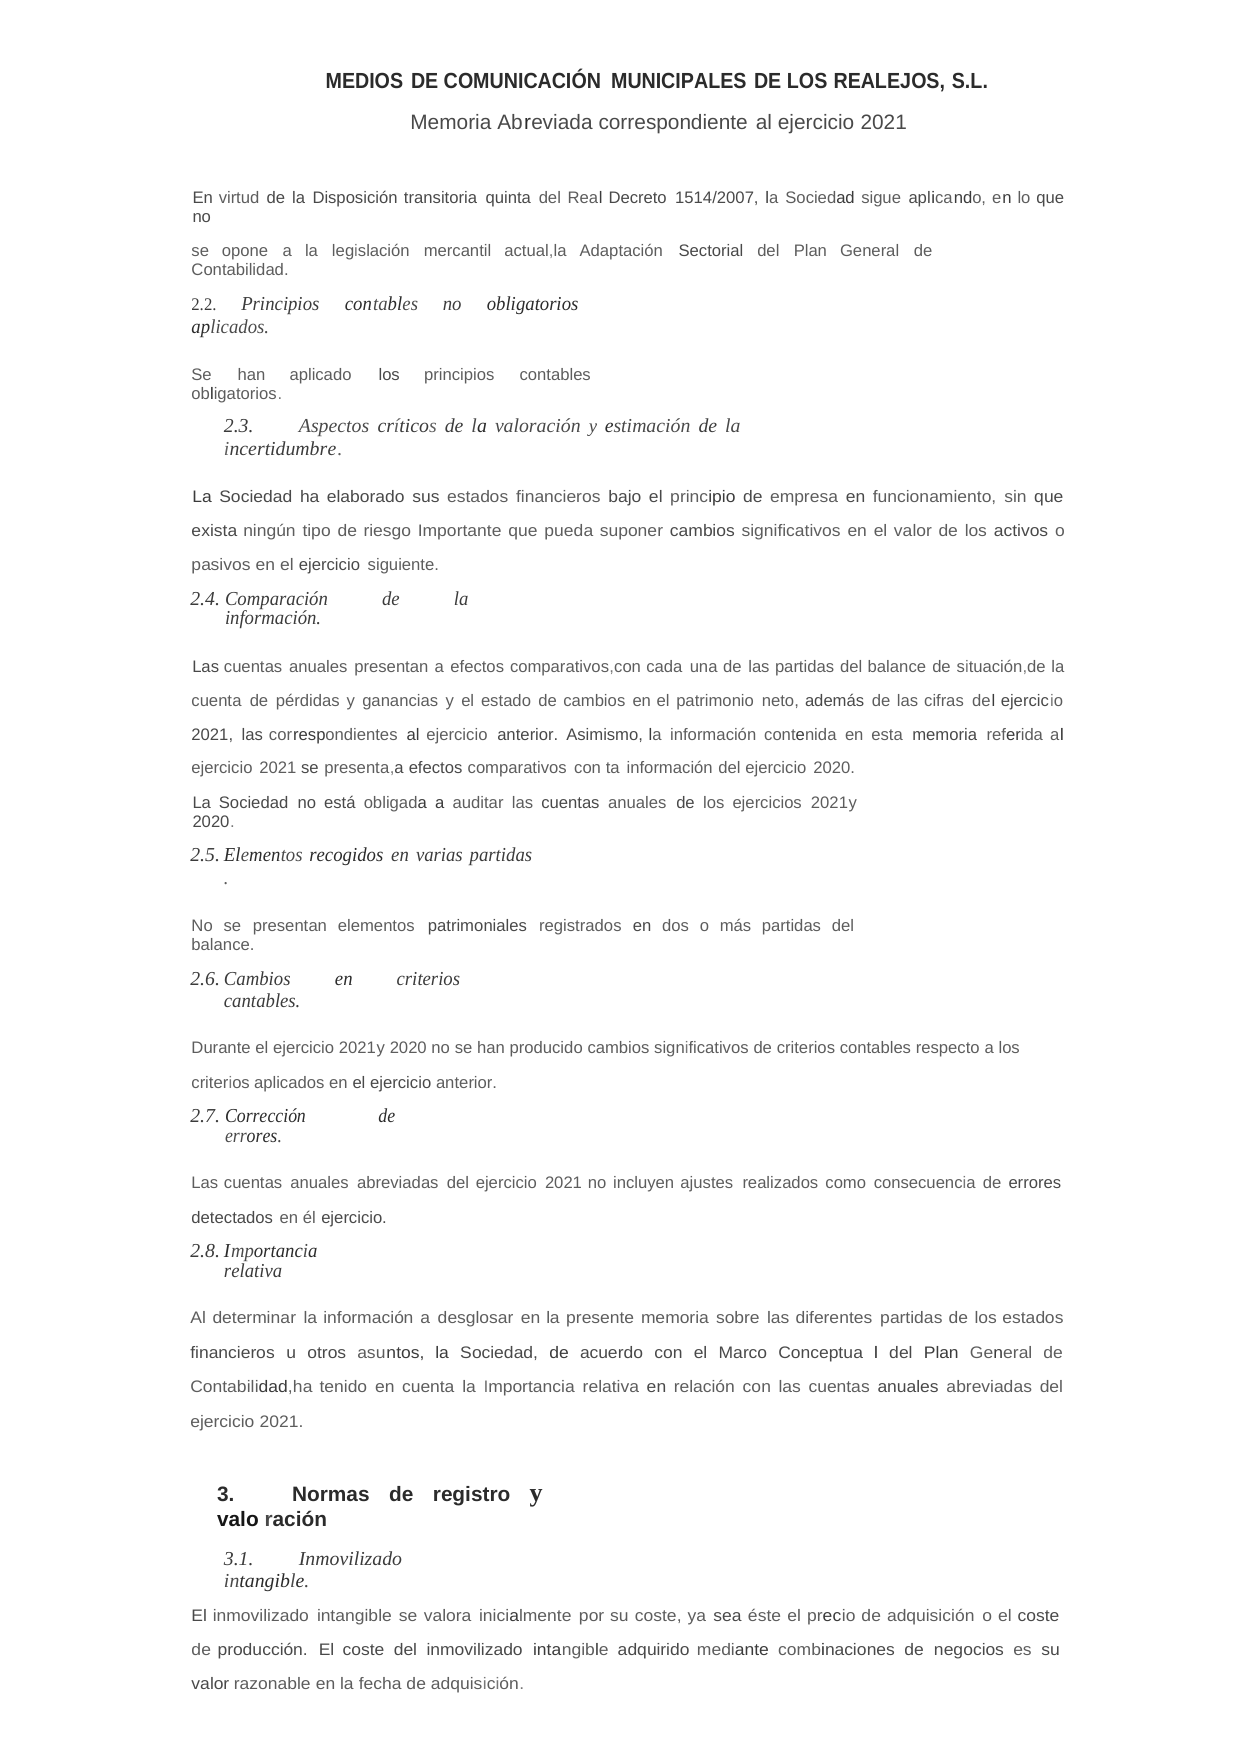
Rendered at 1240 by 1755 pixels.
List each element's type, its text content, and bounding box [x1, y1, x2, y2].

list Elementos recogidos en varias partidas . [190, 843, 532, 889]
text La Sociedad ha elaborado sus estados financieros bajo el principio de empresa en funcionamiento, sin que exista ningún tipo de riesgo Importante que pueda suponer cambios significativos en el valor de los activos o pasivos en el ejercicio siguiente. [191, 487, 1064, 574]
text 2.2. Principios contables no obligatorios aplicados. [191, 292, 578, 338]
list Cambios en criterios cantables. [190, 967, 462, 1012]
text Durante el ejercicio 2021y 2020 no se han producido cambios significativos de criterios contables respecto a los criterios aplicados en el ejercicio anterior. [191, 1038, 1064, 1092]
list Importancia relativa [190, 1242, 379, 1281]
text En virtud de la Disposición transitoria quinta del Real Decreto 1514/2007, la Sociedad sigue aplicando, en lo que no [192, 188, 1064, 226]
text Al determinar la información a desglosar en la presente memoria sobre las diferentes partidas de los estados financieros u otros asuntos, la Sociedad, de acuerdo con el Marco Conceptua l del Plan General de Contabilidad,ha tenido en cuenta la Importancia relativa en relación con las cuentas anuales abreviadas del ejercicio 2021. [190, 1308, 1064, 1431]
text Las cuentas anuales abreviadas del ejercicio 2021 no incluyen ajustes realizados como consecuencia de errores detectados en él ejercicio. [191, 1173, 1063, 1227]
list Corrección de errores. [190, 1107, 395, 1146]
text se opone a la legislación mercantil actual,la Adaptación Sectorial del Plan General de Contabilidad. [191, 241, 932, 279]
text La Sociedad no está obligada a auditar las cuentas anuales de los ejercicios 2021y 2020. [192, 793, 857, 831]
text No se presentan elementos patrimoniales registrados en dos o más partidas del balance. [191, 916, 855, 954]
text Se han aplicado los principios contables obligatorios. [191, 364, 591, 403]
text El inmovilizado intangible se valora inicialmente por su coste, ya sea éste el precio de adquisición o el coste de producción. El coste del inmovilizado intangible adquirido mediante combinaciones de negocios es su valor razonable en la fecha de adquisición. [191, 1606, 1061, 1693]
list Comparación de la información. [190, 589, 468, 629]
text Memoria Abreviada correspondiente al ejercicio 2021 [241, 109, 1075, 133]
list Normas de registro y valo ración [217, 1477, 542, 1531]
text Las cuentas anuales presentan a efectos comparativos,con cada una de las partidas del balance de situación,de la cuenta de pérdidas y ganancias y el estado de cambios en el patrimonio neto, además de las cifras del ejercicio 2021, las correspondientes al ejercicio anterior. Asimismo, la información contenida en esta memoria referida al ejercicio 2021 se presenta,a efectos comparativos con ta información del ejercicio 2020. [191, 657, 1064, 777]
list Aspectos críticos de la valoración y estimación de la incertidumbre. [224, 414, 740, 460]
text MEDIOS DE COMUNICACIÓN MUNICIPALES DE LOS REALEJOS, S.L. [238, 68, 1075, 93]
list Inmovilizado intangible. [224, 1547, 414, 1592]
